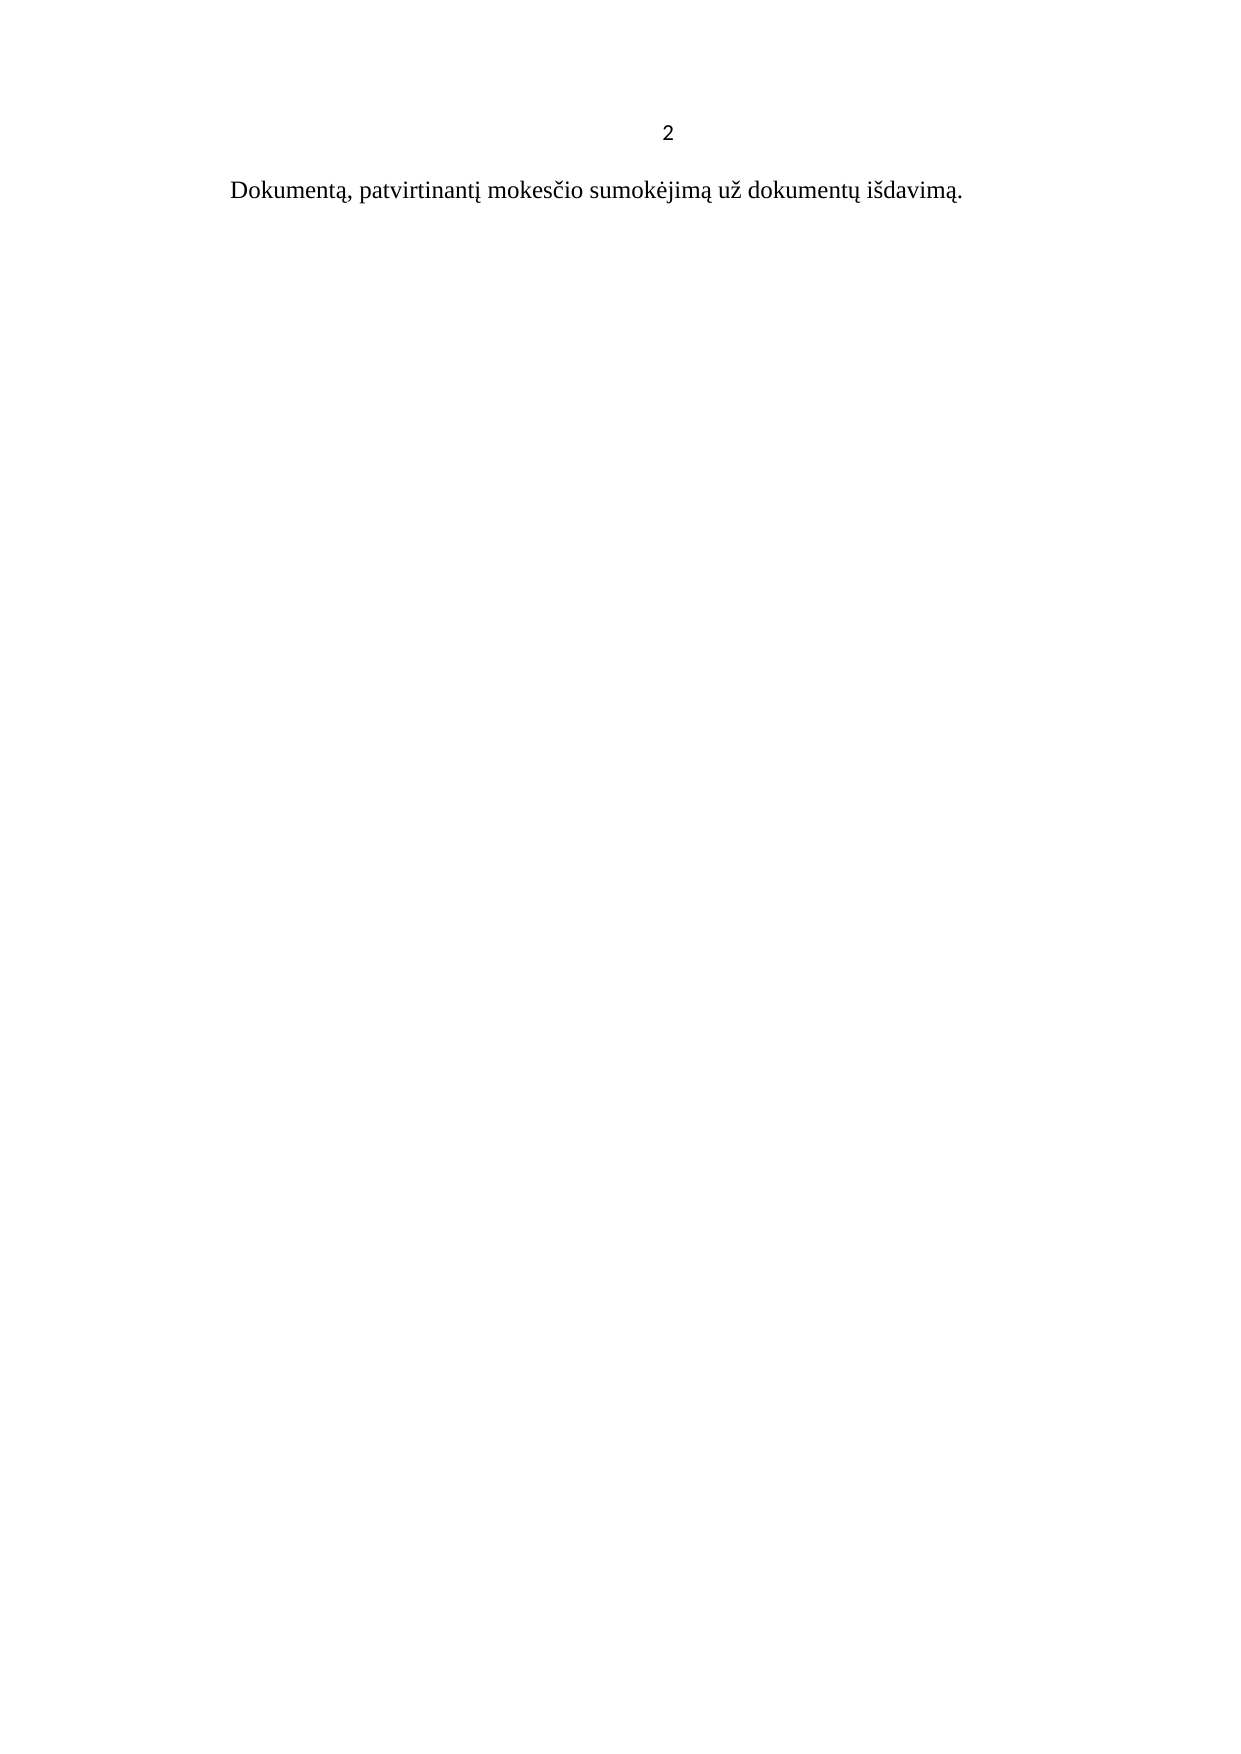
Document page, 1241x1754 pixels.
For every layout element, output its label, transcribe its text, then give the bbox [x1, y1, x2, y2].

text  Dokumentą, patvirtinantį mokesčio sumokėjimą už dokumentų išdavimą. [165, 175, 1170, 204]
